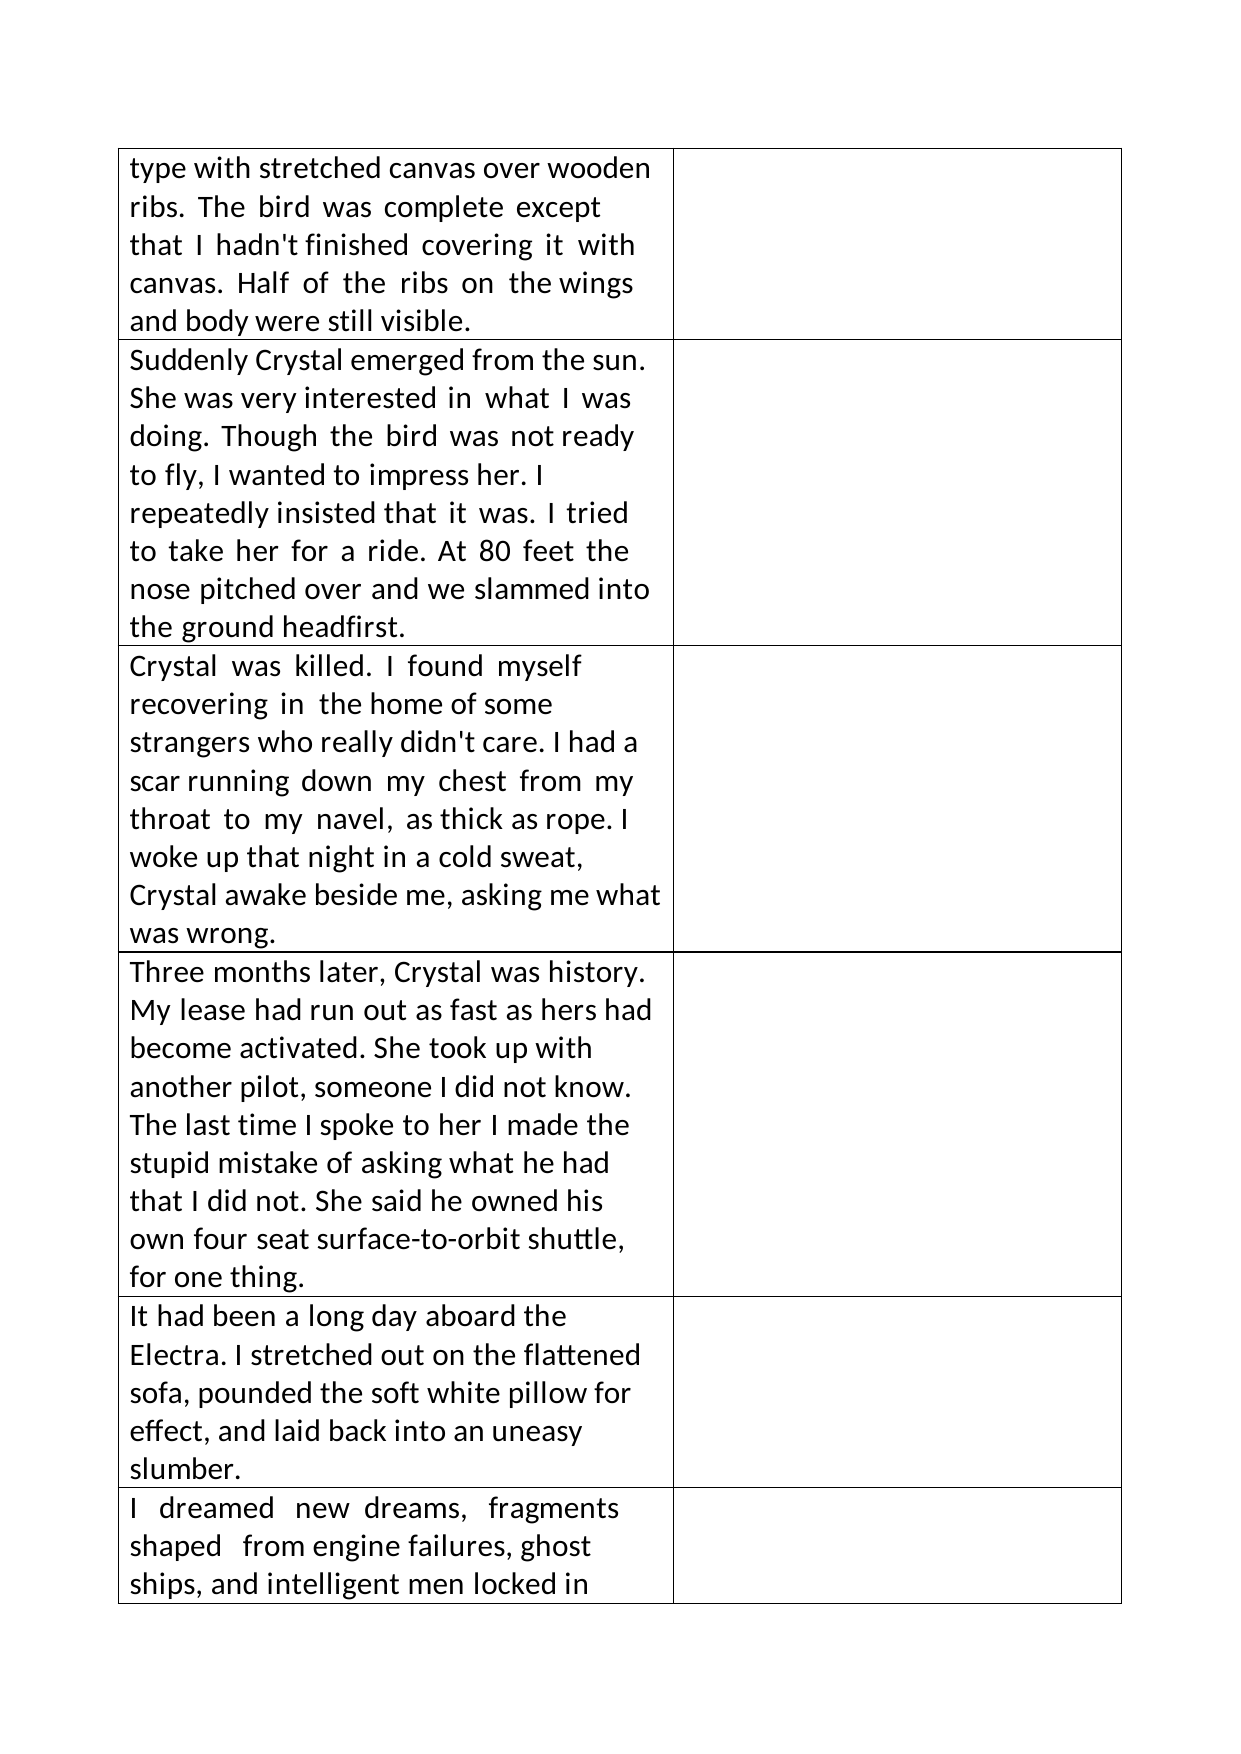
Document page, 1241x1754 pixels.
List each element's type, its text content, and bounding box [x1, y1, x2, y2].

table_cell Suddenly Crystal emerged from the sun. She was very interested in what I was doing. Though the bird was not ready to fly, I wanted to impress her. I repeatedly insisted that it was. I tried to take her for a ride. At 80 feet the nose pitched over and we slammed into the ground headfirst. [119, 340, 673, 645]
table_cell [674, 953, 1121, 1296]
table_cell [674, 340, 1121, 645]
table_cell [674, 149, 1121, 339]
table_cell [674, 1297, 1121, 1487]
table_cell Three months later, Crystal was history. My lease had run out as fast as hers had become activated. She took up with another pilot, someone I did not know. The last time I spoke to her I made the stupid mistake of asking what he had that I did not. She said he owned his own four seat surface-to-orbit shuttle, for one thing. [119, 953, 673, 1296]
table_cell type with stretched canvas over wooden ribs. The bird was complete except that I hadn't finished covering it with canvas. Half of the ribs on the wings and body were still visible. [119, 149, 673, 339]
table_cell Crystal was killed. I found myself recovering in the home of some strangers who really didn't care. I had a scar running down my chest from my throat to my navel, as thick as rope. I woke up that night in a cold sweat, Crystal awake beside me, asking me what was wrong. [119, 646, 673, 951]
table_cell I dreamed new dreams, fragments shaped from engine failures, ghost ships, and intelligent men locked in [119, 1488, 673, 1603]
table_cell [674, 646, 1121, 951]
table_cell It had been a long day aboard the Electra. I stretched out on the flattened sofa, pounded the soft white pillow for effect, and laid back into an uneasy slumber. [119, 1297, 673, 1487]
table_cell [674, 1488, 1121, 1603]
